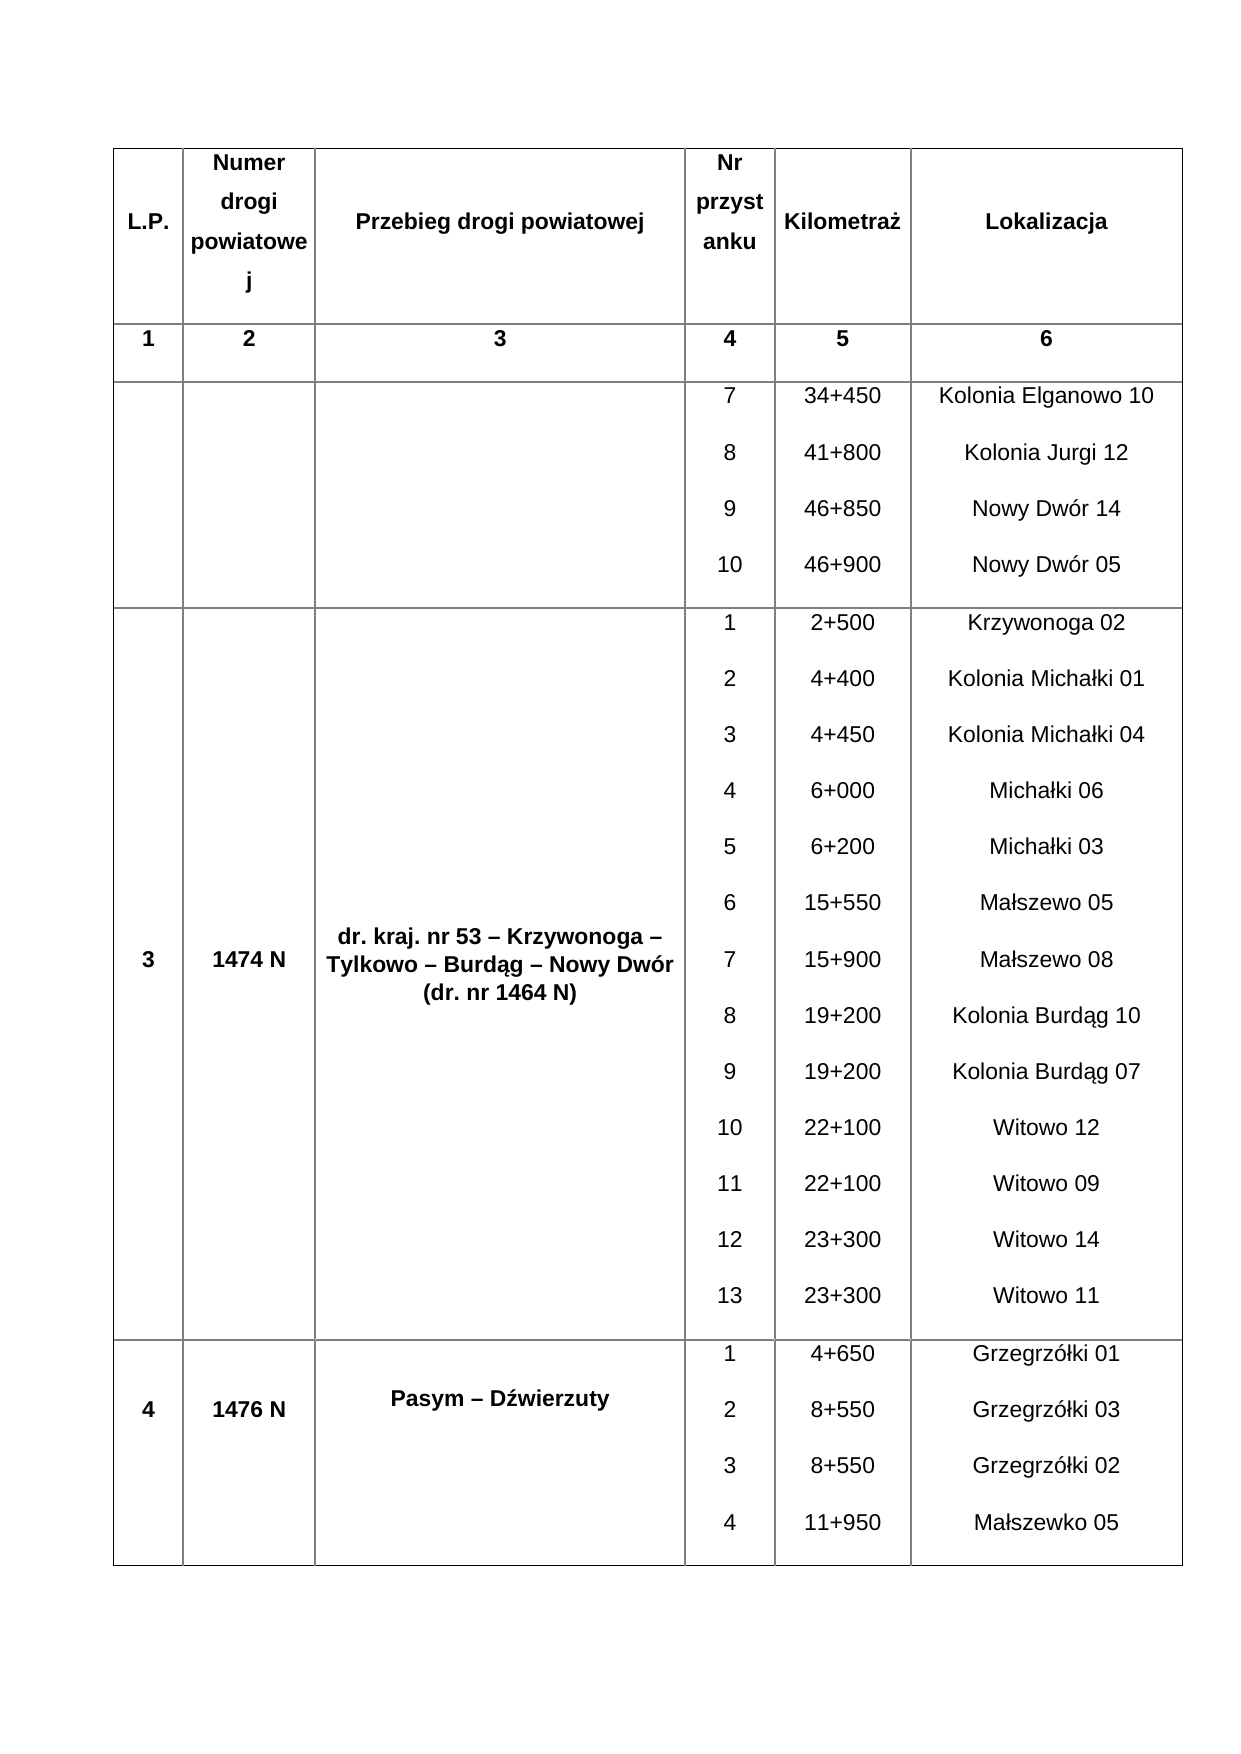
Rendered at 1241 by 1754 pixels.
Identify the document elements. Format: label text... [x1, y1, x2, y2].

table_cell dr. kraj. nr 53 – Krzywonoga – Tylkowo – Burdąg – Nowy Dwór (dr. nr 1464 N) [316, 609, 684, 1338]
table_cell 4 [114, 1341, 182, 1565]
table_header L.P. [114, 149, 182, 323]
table_cell 2 [184, 325, 314, 381]
table_cell 1 2 3 4 5 6 7 8 9 10 11 12 13 [686, 609, 774, 1338]
table_cell 6 [912, 325, 1182, 381]
table_cell 34+450 41+800 46+850 46+900 [776, 383, 910, 607]
table_cell [114, 383, 182, 607]
table_cell 7 8 9 10 [686, 383, 774, 607]
table_cell [184, 383, 314, 607]
table_cell Grzegrzółki 01 Grzegrzółki 03 Grzegrzółki 02 Małszewko 05 [912, 1341, 1182, 1565]
table_cell 1476 N [184, 1341, 314, 1565]
table_cell Krzywonoga 02 Kolonia Michałki 01 Kolonia Michałki 04 Michałki 06 Michałki 03 Małszewo 05 Małszewo 08 Kolonia Burdąg 10 Kolonia Burdąg 07 Witowo 12 Witowo 09 Witowo 14 Witowo 11 [912, 609, 1182, 1338]
table_cell 1474 N [184, 609, 314, 1338]
table_header Kilometraż [776, 149, 910, 323]
table_header Lokalizacja [912, 149, 1182, 323]
table_cell [316, 383, 684, 607]
table_cell 3 [316, 325, 684, 381]
table_cell 2+500 4+400 4+450 6+000 6+200 15+550 15+900 19+200 19+200 22+100 22+100 23+300 23+300 [776, 609, 910, 1338]
table_header Nr przystanku [686, 149, 774, 323]
table_cell Kolonia Elganowo 10 Kolonia Jurgi 12 Nowy Dwór 14 Nowy Dwór 05 [912, 383, 1182, 607]
table_header Numer drogi powiatowej [184, 149, 314, 323]
table_cell 3 [114, 609, 182, 1338]
table_cell 4 [686, 325, 774, 381]
table_cell 4+650 8+550 8+550 11+950 [776, 1341, 910, 1565]
table_cell 1 [114, 325, 182, 381]
table_cell 5 [776, 325, 910, 381]
table_header Przebieg drogi powiatowej [316, 149, 684, 323]
table_cell 1 2 3 4 [686, 1341, 774, 1565]
table_cell Pasym – Dźwierzuty [316, 1341, 684, 1565]
